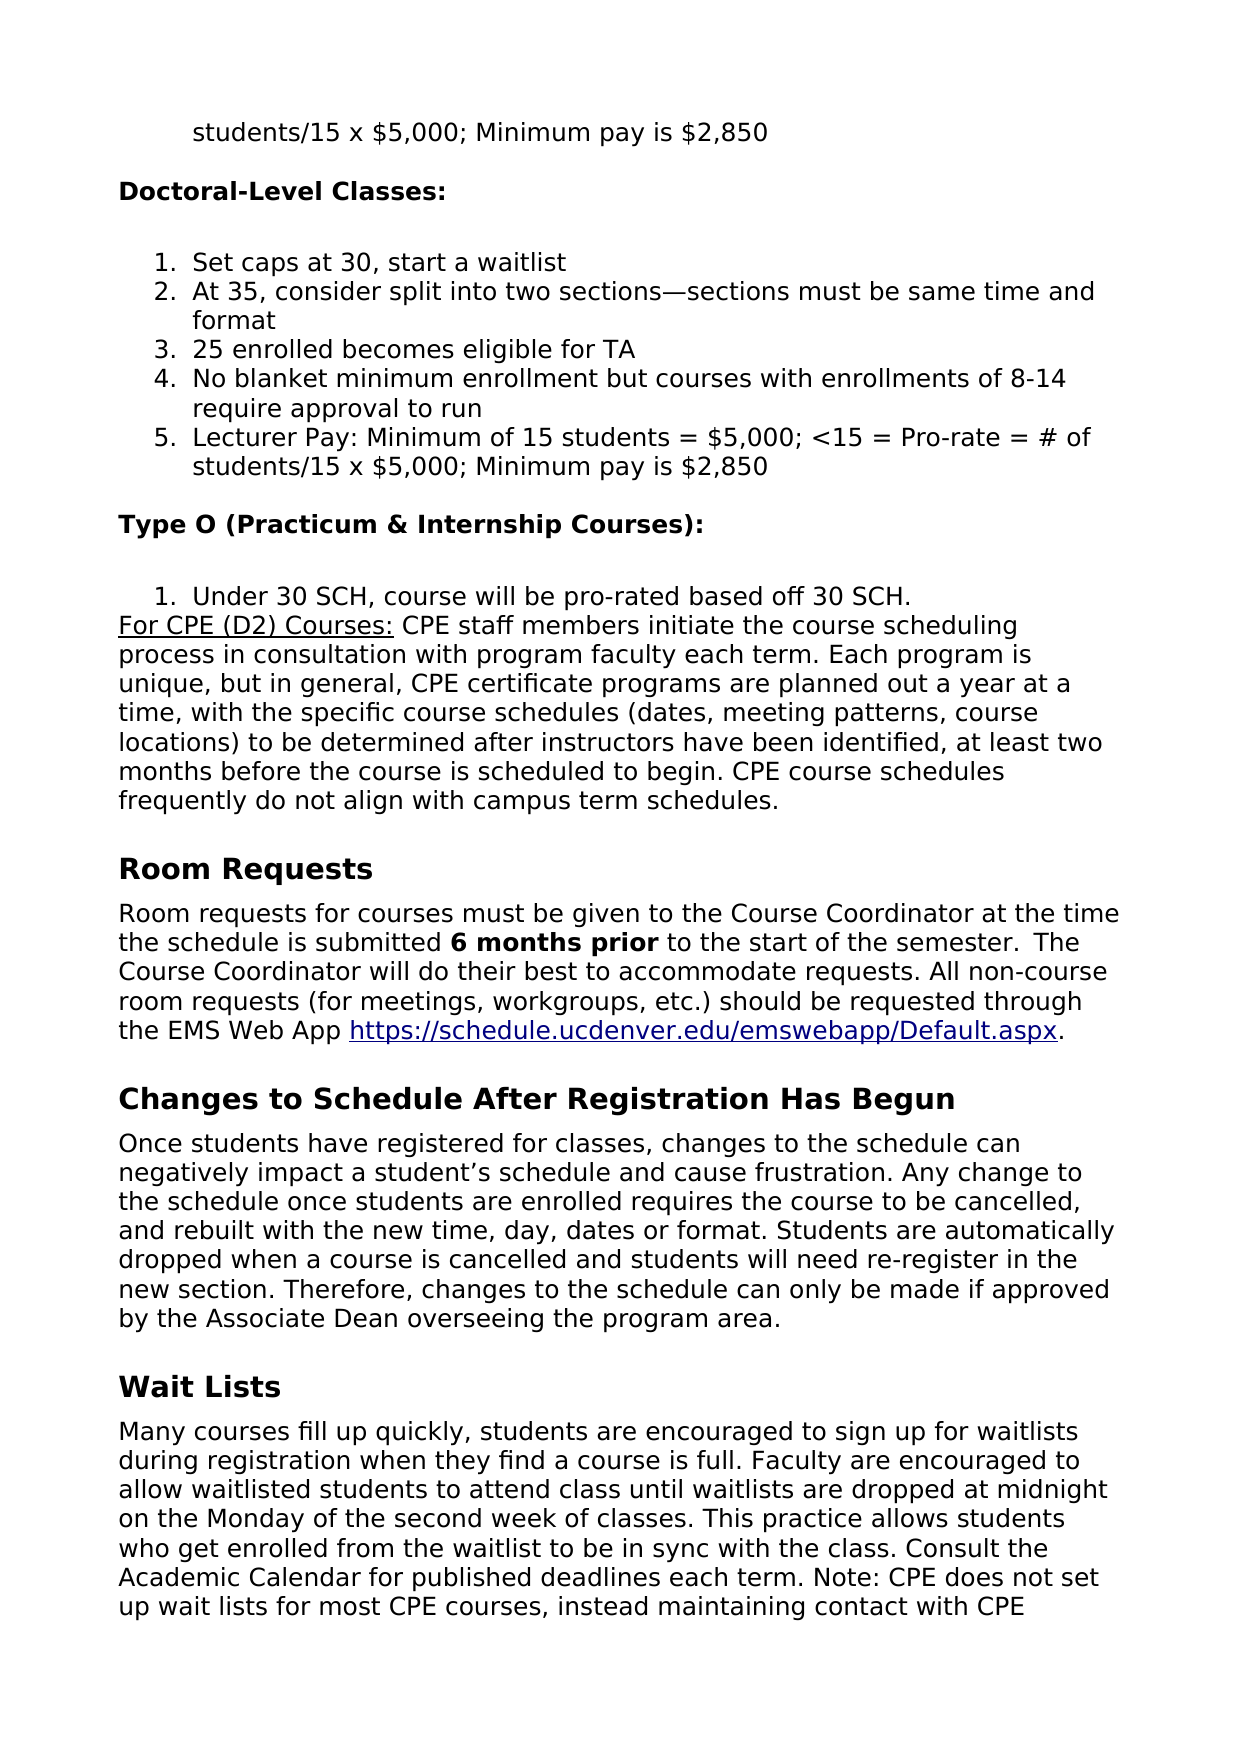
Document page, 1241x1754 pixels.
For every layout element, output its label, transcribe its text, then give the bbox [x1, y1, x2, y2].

subtitle Room Requests [118, 853, 1122, 887]
list No blanket minimum enrollment but courses with enrollments of 8-14 require approval to run [177, 364, 1122, 423]
text Room requests for courses must be given to the Course Coordinator at the time the schedule is submitted 6 months prior to the start of the semester. The Course Coordinator will do their best to accommodate requests. All non-course room requests (for meetings, workgroups, etc.) should be requested through the EMS Web App https://schedule.ucdenver.edu/emswebapp/Default.aspx. [118, 899, 1122, 1045]
list Under 30 SCH, course will be pro-rated based off 30 SCH. [177, 582, 1122, 611]
list Lecturer Pay: Minimum of 15 students = $5,000; <15 = Pro-rate = # of students/15 x $5,000; Minimum pay is $2,850 [177, 423, 1122, 481]
subtitle Wait Lists [118, 1371, 1122, 1404]
text For CPE (D2) Courses: CPE staff members initiate the course scheduling process in consultation with program faculty each term. Each program is unique, but in general, CPE certificate programs are planned out a year at a time, with the specific course schedules (dates, meeting patterns, course locations) to be determined after instructors have been identified, at least two months before the course is scheduled to begin. CPE course schedules frequently do not align with campus term schedules. [118, 611, 1122, 815]
list At 35, consider split into two sections—sections must be same time and format [177, 277, 1122, 335]
list Set caps at 30, start a waitlist [177, 248, 1122, 277]
list students/15 x $5,000; Minimum pay is $2,850 [177, 118, 1122, 147]
subtitle Changes to Schedule After Registration Has Begun [118, 1082, 1122, 1116]
list 25 enrolled becomes eligible for TA [177, 335, 1122, 364]
text Many courses fill up quickly, students are encouraged to sign up for waitlists during registration when they find a course is full. Faculty are encouraged to allow waitlisted students to attend class until waitlists are dropped at midnight on the Monday of the second week of classes. This practice allows students who get enrolled from the waitlist to be in sync with the class. Consult the Academic Calendar for published deadlines each term. Note: CPE does not set up wait lists for most CPE courses, instead maintaining contact with CPE [118, 1417, 1122, 1621]
text Doctoral-Level Classes: [118, 177, 1122, 206]
text Type O (Practicum & Internship Courses): [118, 511, 1122, 540]
text Once students have registered for classes, changes to the schedule can negatively impact a student’s schedule and cause frustration. Any change to the schedule once students are enrolled requires the course to be cancelled, and rebuilt with the new time, day, dates or format. Students are automatically dropped when a course is cancelled and students will need re-register in the new section. Therefore, changes to the schedule can only be made if approved by the Associate Dean overseeing the program area. [118, 1129, 1122, 1333]
